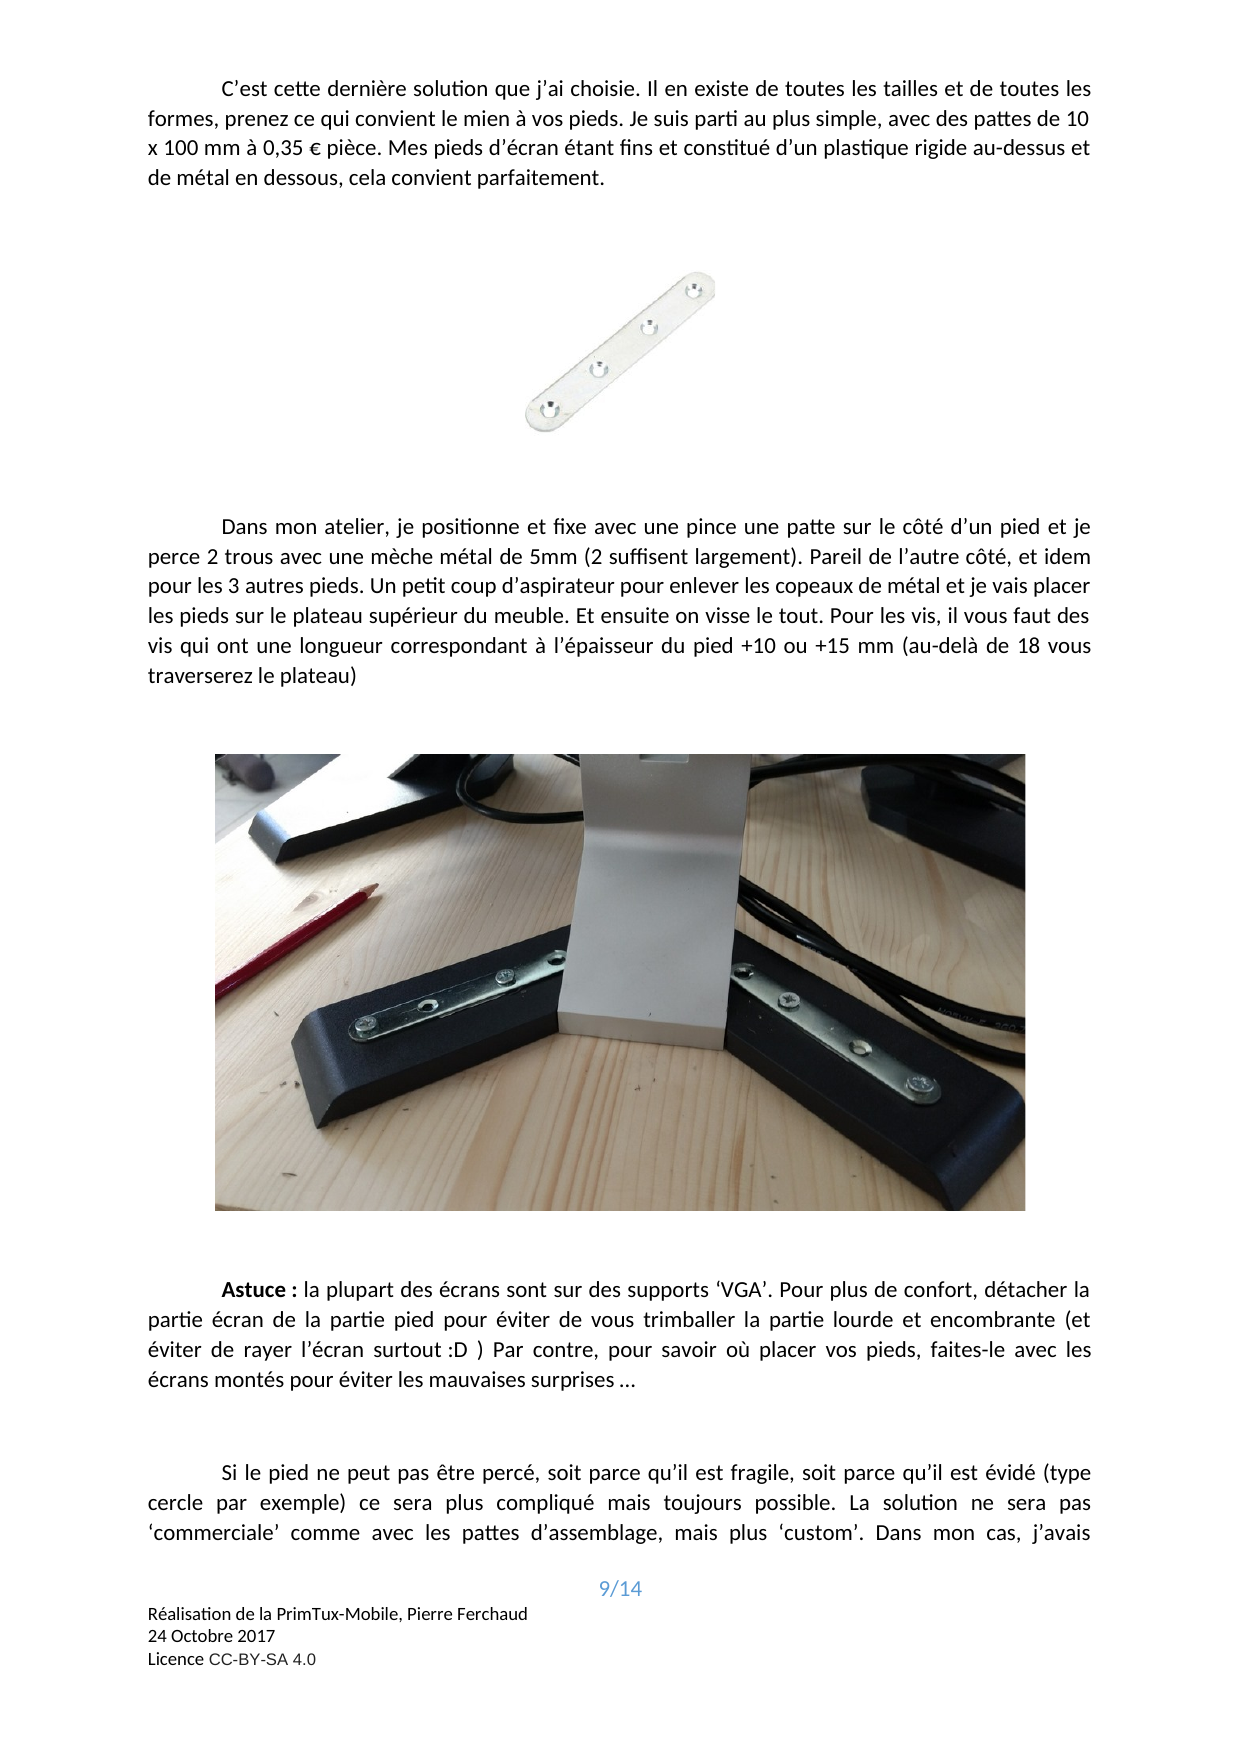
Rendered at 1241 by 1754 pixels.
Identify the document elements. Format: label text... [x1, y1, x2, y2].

text Dans mon atelier, je positionne et fixe avec une pince une patte sur le côté d’un pied et je perce 2 trous avec une mèche métal de 5mm (2 suffisent largement). Pareil de l’autre côté, et idem pour les 3 autres pieds. Un petit coup d’aspirateur pour enlever les copeaux de métal et je vais placer les pieds sur le plateau supérieur du meuble. Et ensuite on visse le tout. Pour les vis, il vous faut des vis qui ont une longueur correspondant à l’épaisseur du pied +10 ou +15 mm (au-delà de 18 vous traverserez le plateau) [148, 512, 1093, 689]
picture [215, 754, 1026, 1211]
text C’est cette dernière solution que j’ai choisie. Il en existe de toutes les tailles et de toutes les formes, prenez ce qui convient le mien à vos pieds. Je suis parti au plus simple, avec des pattes de 10 x 100 mm à 0,35 € pièce. Mes pieds d’écran étant fins et constitué d’un plastique rigide au-dessus et de métal en dessous, cela convient parfaitement. [148, 74, 1093, 191]
picture [525, 256, 716, 447]
text Astuce : la plupart des écrans sont sur des supports ‘VGA’. Pour plus de confort, détacher la partie écran de la partie pied pour éviter de vous trimballer la partie lourde et encombrante (et éviter de rayer l’écran surtout :D ) Par contre, pour savoir où placer vos pieds, faites-le avec les écrans montés pour éviter les mauvaises surprises … [148, 1275, 1093, 1393]
text Si le pied ne peut pas être percé, soit parce qu’il est fragile, soit parce qu’il est évidé (type cercle par exemple) ce sera plus compliqué mais toujours possible. La solution ne sera pas ‘commerciale’ comme avec les pattes d’assemblage, mais plus ‘custom’. Dans mon cas, j’avais [148, 1458, 1093, 1546]
